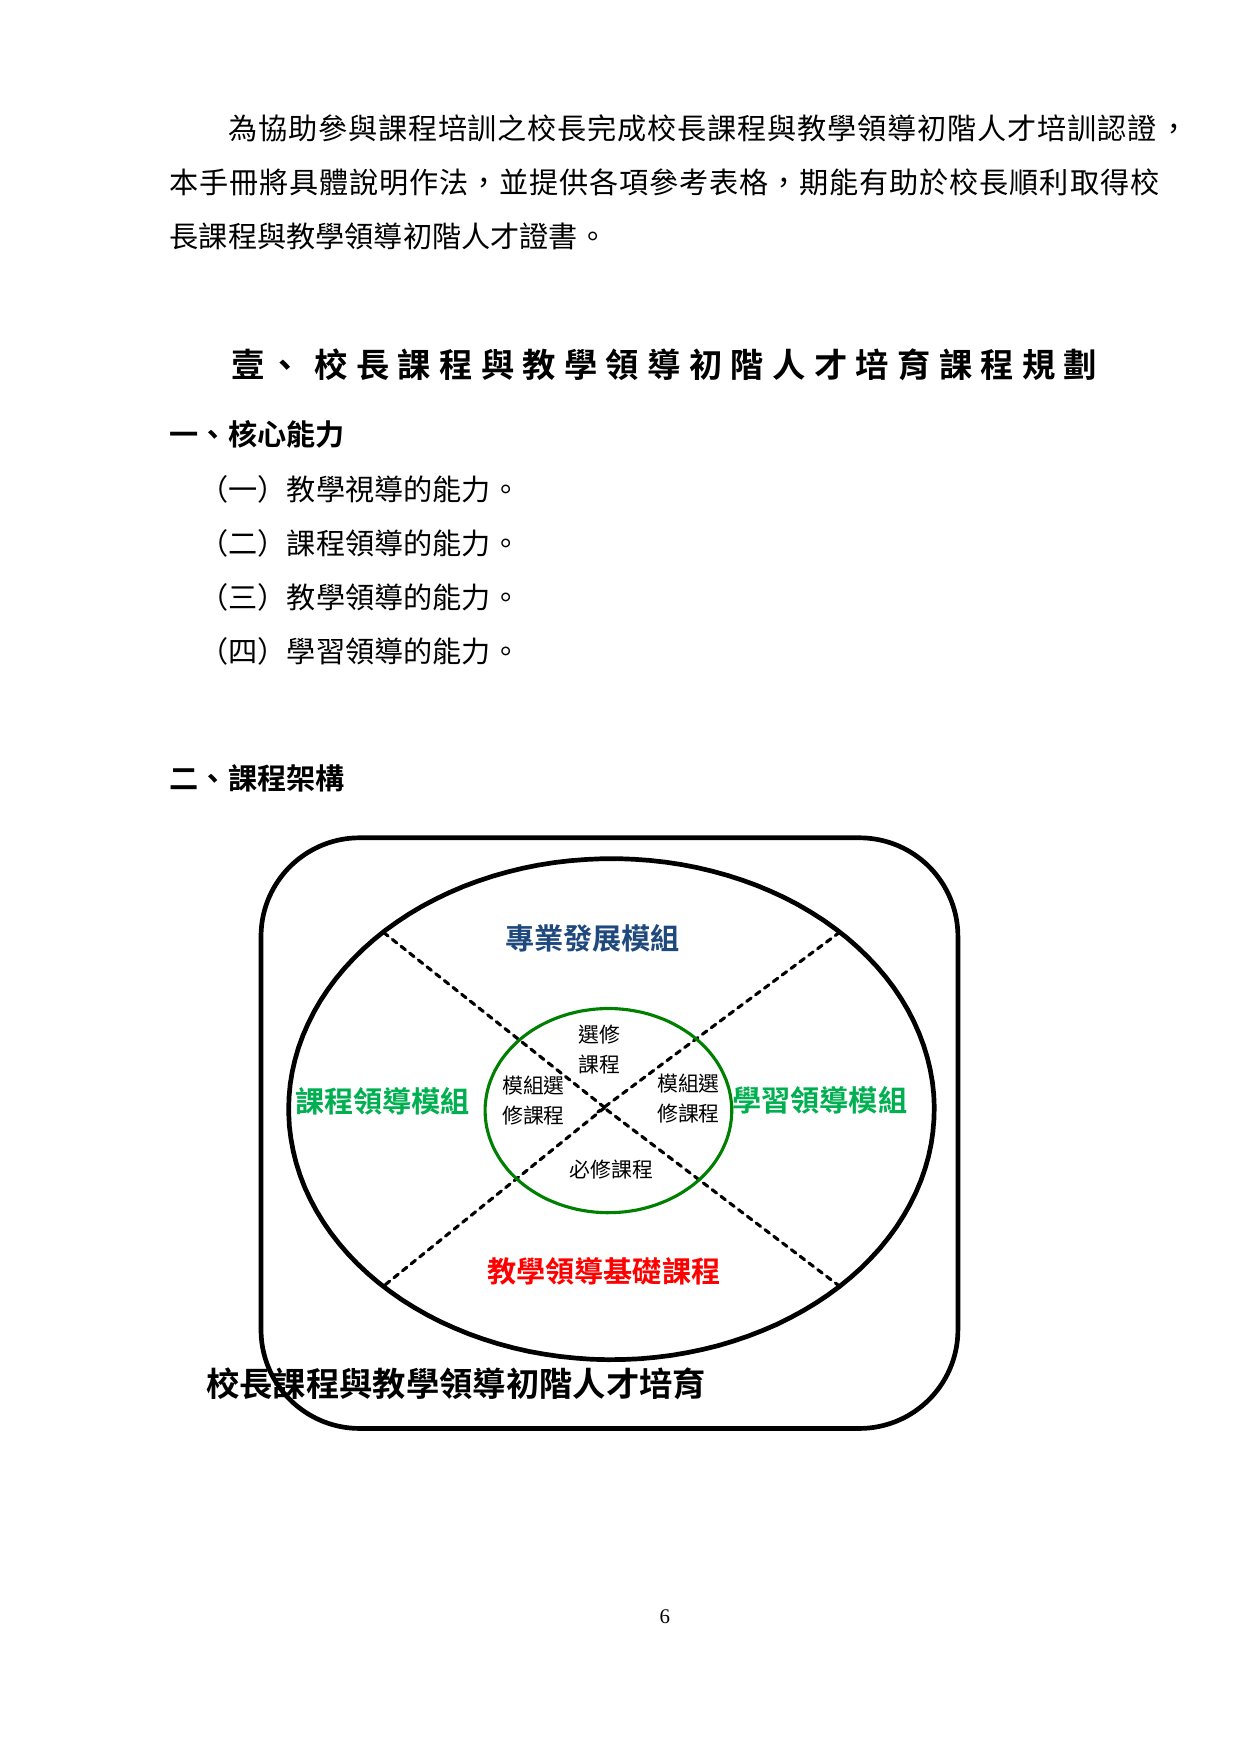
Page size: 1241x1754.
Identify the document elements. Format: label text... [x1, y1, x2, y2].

text （一）教學視導的能力。 [199, 457, 1159, 511]
subtitle 一、核心能力 [169, 402, 1159, 457]
text 壹、校長課程與教學領導初階人才培育課程規劃 [169, 321, 1159, 384]
text （四）學習領導的能力。 [199, 619, 1159, 673]
text 為協助參與課程培訓之校長完成校長課程與教學領導初階人才培訓認證，本手冊將具體說明作法，並提供各項參考表格，期能有助於校長順利取得校長課程與教學領導初階人才證書。 [169, 96, 1159, 259]
text （三）教學領導的能力。 [199, 565, 1159, 619]
text （二）課程領導的能力。 [199, 511, 1159, 565]
subtitle 二、課程架構 [169, 746, 1159, 800]
